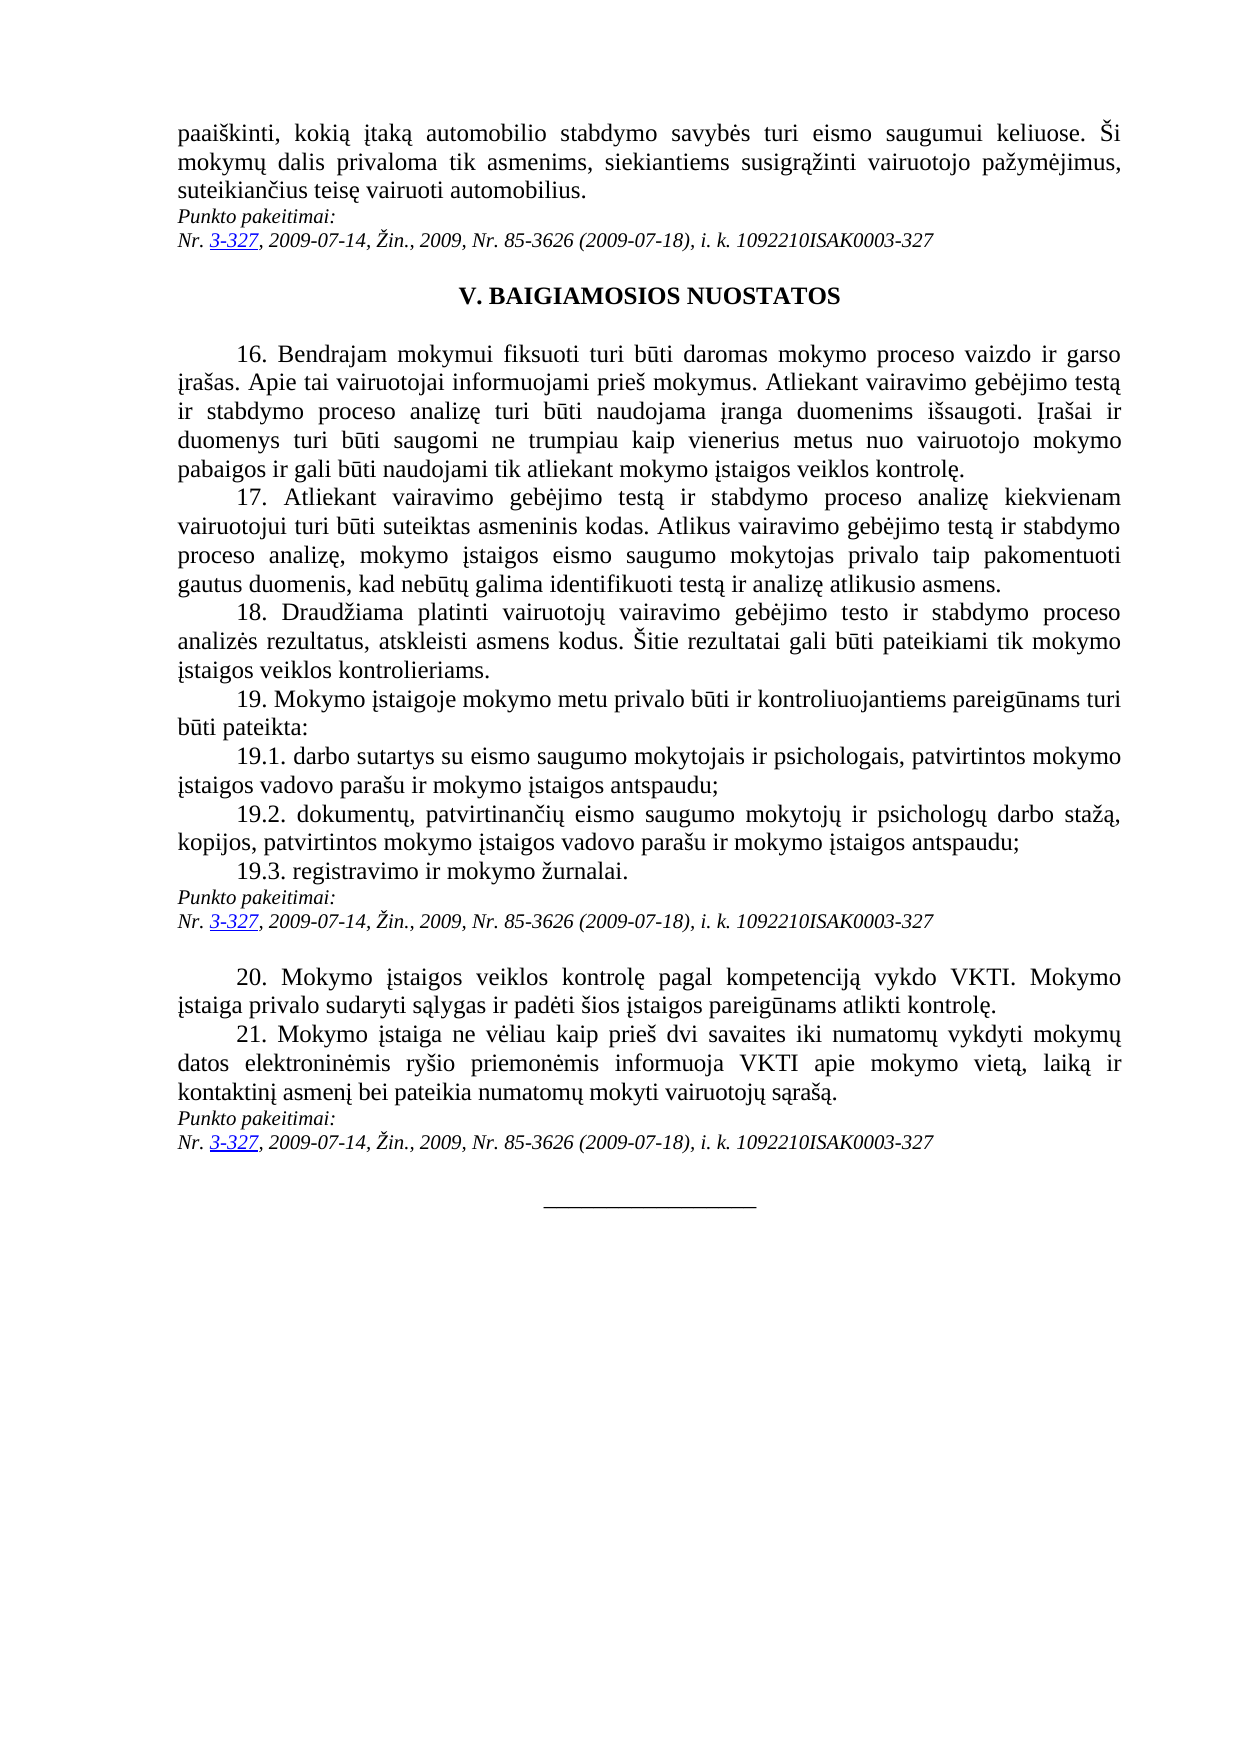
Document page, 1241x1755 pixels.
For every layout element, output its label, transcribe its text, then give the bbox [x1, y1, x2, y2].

text 19.3. registravimo ir mokymo žurnalai. [177, 856, 1122, 885]
text 19.1. darbo sutartys su eismo saugumo mokytojais ir psichologais, patvirtintos mokymo įstaigos vadovo parašu ir mokymo įstaigos antspaudu; [177, 741, 1122, 799]
text V. BAIGIAMOSIOS NUOSTATOS [177, 281, 1122, 310]
text Nr. 3-327, 2009-07-14, Žin., 2009, Nr. 85-3626 (2009-07-18), i. k. 1092210ISAK0003-327 [177, 228, 1122, 252]
text 18. Draudžiama platinti vairuotojų vairavimo gebėjimo testo ir stabdymo proceso analizės rezultatus, atskleisti asmens kodus. Šitie rezultatai gali būti pateikiami tik mokymo įstaigos veiklos kontrolieriams. [177, 597, 1122, 684]
text paaiškinti, kokią įtaką automobilio stabdymo savybės turi eismo saugumui keliuose. Ši mokymų dalis privaloma tik asmenims, siekiantiems susigrąžinti vairuotojo pažymėjimus, suteikiančius teisę vairuoti automobilius. [177, 118, 1122, 204]
text 17. Atliekant vairavimo gebėjimo testą ir stabdymo proceso analizę kiekvienam vairuotojui turi būti suteiktas asmeninis kodas. Atlikus vairavimo gebėjimo testą ir stabdymo proceso analizę, mokymo įstaigos eismo saugumo mokytojas privalo taip pakomentuoti gautus duomenis, kad nebūtų galima identifikuoti testą ir analizę atlikusio asmens. [177, 482, 1122, 597]
text Punkto pakeitimai: [177, 1106, 1122, 1130]
text Nr. 3-327, 2009-07-14, Žin., 2009, Nr. 85-3626 (2009-07-18), i. k. 1092210ISAK0003-327 [177, 909, 1122, 933]
text 19.2. dokumentų, patvirtinančių eismo saugumo mokytojų ir psichologų darbo stažą, kopijos, patvirtintos mokymo įstaigos vadovo parašu ir mokymo įstaigos antspaudu; [177, 799, 1122, 856]
text Punkto pakeitimai: [177, 204, 1122, 228]
text 19. Mokymo įstaigoje mokymo metu privalo būti ir kontroliuojantiems pareigūnams turi būti pateikta: [177, 684, 1122, 741]
text 16. Bendrajam mokymui fiksuoti turi būti daromas mokymo proceso vaizdo ir garso įrašas. Apie tai vairuotojai informuojami prieš mokymus. Atliekant vairavimo gebėjimo testą ir stabdymo proceso analizę turi būti naudojama įranga duomenims išsaugoti. Įrašai ir duomenys turi būti saugomi ne trumpiau kaip vienerius metus nuo vairuotojo mokymo pabaigos ir gali būti naudojami tik atliekant mokymo įstaigos veiklos kontrolę. [177, 339, 1122, 482]
text Punkto pakeitimai: [177, 885, 1122, 909]
text 20. Mokymo įstaigos veiklos kontrolę pagal kompetenciją vykdo VKTI. Mokymo įstaiga privalo sudaryti sąlygas ir padėti šios įstaigos pareigūnams atlikti kontrolę. [177, 962, 1122, 1019]
text Nr. 3-327, 2009-07-14, Žin., 2009, Nr. 85-3626 (2009-07-18), i. k. 1092210ISAK0003-327 [177, 1130, 1122, 1154]
text _________________ [177, 1182, 1122, 1211]
text 21. Mokymo įstaiga ne vėliau kaip prieš dvi savaites iki numatomų vykdyti mokymų datos elektroninėmis ryšio priemonėmis informuoja VKTI apie mokymo vietą, laiką ir kontaktinį asmenį bei pateikia numatomų mokyti vairuotojų sąrašą. [177, 1019, 1122, 1106]
